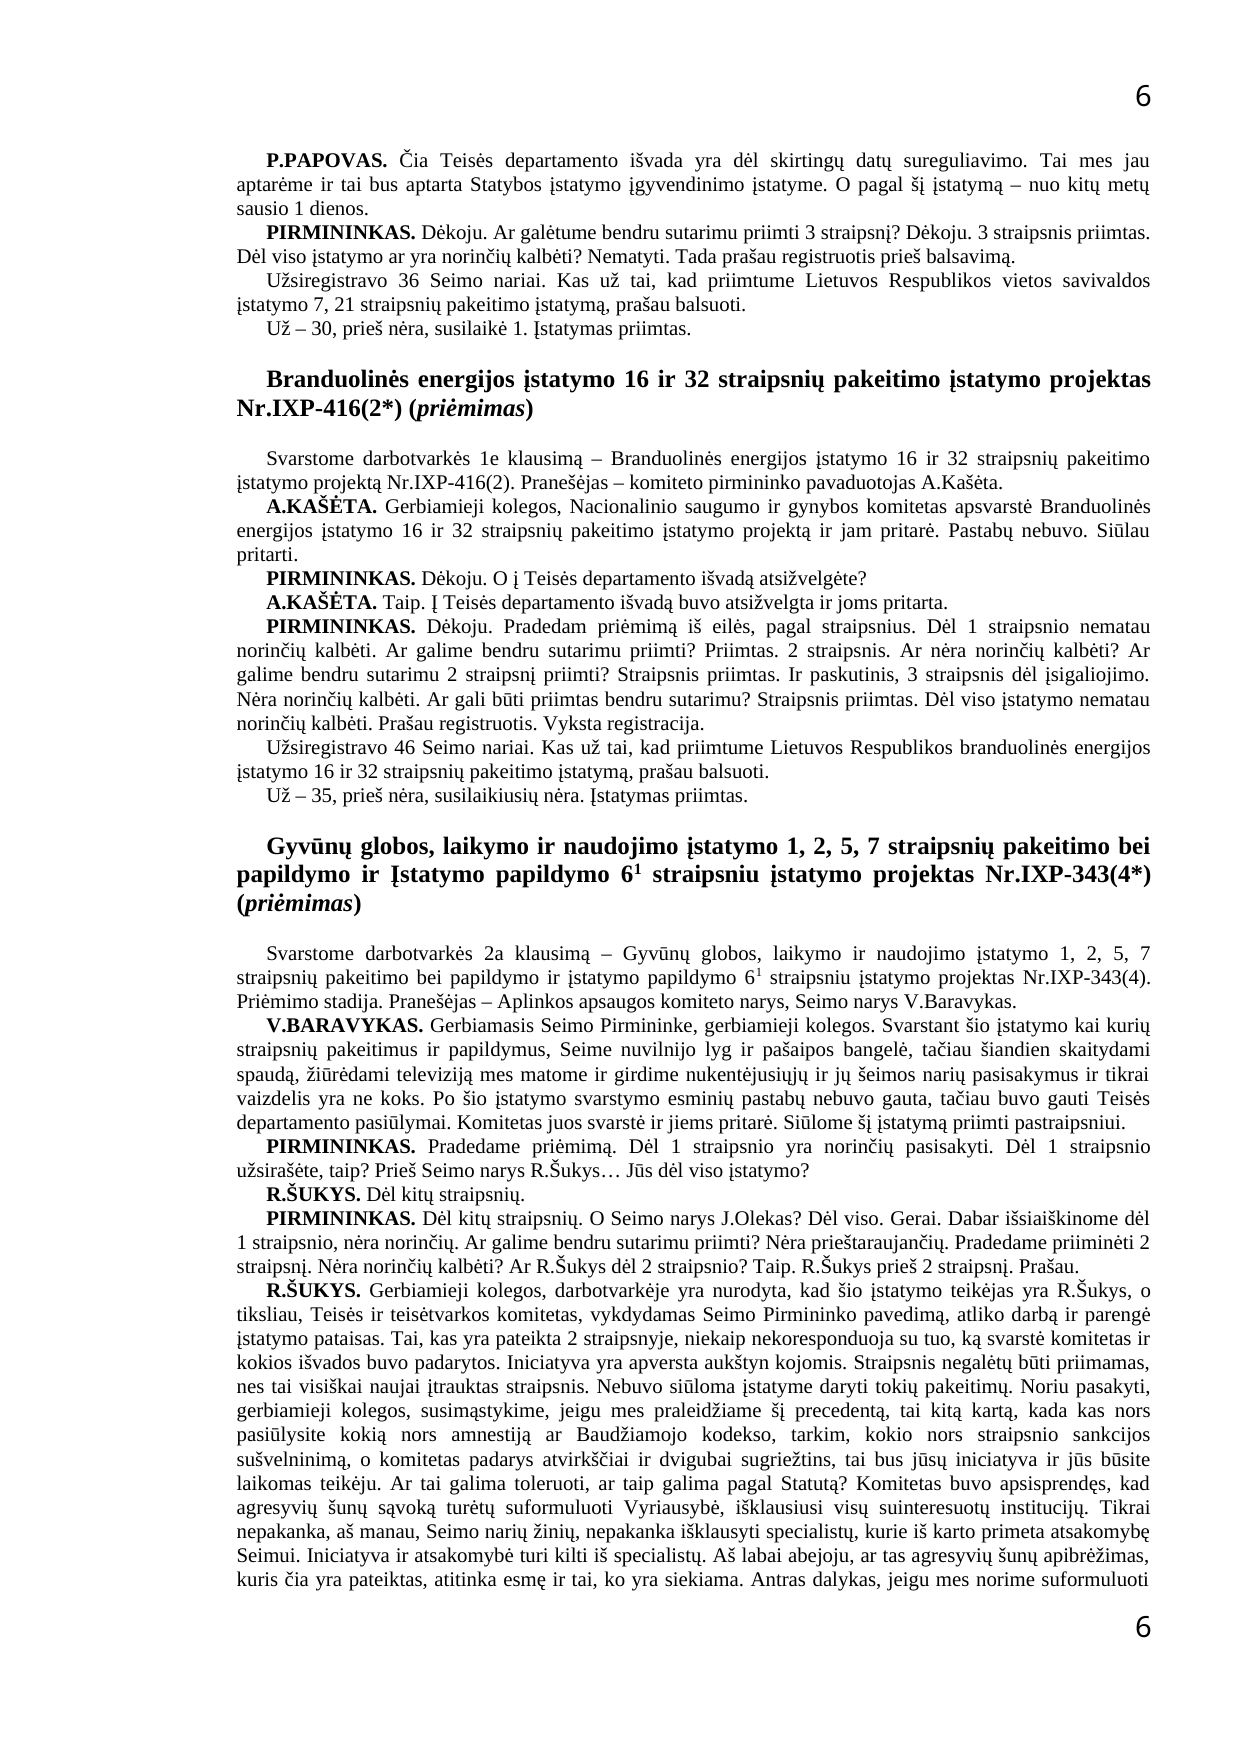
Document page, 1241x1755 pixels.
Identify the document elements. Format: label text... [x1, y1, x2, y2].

text V.BARAVYKAS. Gerbiamasis Seimo Pirmininke, gerbiamieji kolegos. Svarstant šio įstatymo kai kurių straipsnių pakeitimus ir papildymus, Seime nuvilnijo lyg ir pašaipos bangelė, tačiau šiandien skaitydami spaudą, žiūrėdami televiziją mes matome ir girdime nukentėjusiųjų ir jų šeimos narių pasisakymus ir tikrai vaizdelis yra ne koks. Po šio įstatymo svarstymo esminių pastabų nebuvo gauta, tačiau buvo gauti Teisės departamento pasiūlymai. Komitetas juos svarstė ir jiems pritarė. Siūlome šį įstatymą priimti pastraipsniui. [236, 1013, 1152, 1134]
text PIRMININKAS. Dėkoju. Ar galėtume bendru sutarimu priimti 3 straipsnį? Dėkoju. 3 straipsnis priimtas. Dėl viso įstatymo ar yra norinčių kalbėti? Nematyti. Tada prašau registruotis prieš balsavimą. [236, 220, 1152, 268]
text Gyvūnų globos, laikymo ir naudojimo įstatymo 1, 2, 5, 7 straipsnių pakeitimo bei papildymo ir Įstatymo papildymo 61 straipsniu įstatymo projektas Nr.IXP-343(4*) (priėmimas) [236, 831, 1152, 917]
text Branduolinės energijos įstatymo 16 ir 32 straipsnių pakeitimo įstatymo projektas Nr.IXP-416(2*) (priėmimas) [236, 364, 1152, 422]
text PIRMININKAS. Dėl kitų straipsnių. O Seimo narys J.Olekas? Dėl viso. Gerai. Dabar išsiaiškinome dėl 1 straipsnio, nėra norinčių. Ar galime bendru sutarimu priimti? Nėra prieštaraujančių. Pradedame priiminėti 2 straipsnį. Nėra norinčių kalbėti? Ar R.Šukys dėl 2 straipsnio? Taip. R.Šukys prieš 2 straipsnį. Prašau. [236, 1206, 1152, 1278]
text Užsiregistravo 46 Seimo nariai. Kas už tai, kad priimtume Lietuvos Respublikos branduolinės energijos įstatymo 16 ir 32 straipsnių pakeitimo įstatymą, prašau balsuoti. [236, 734, 1152, 783]
text A.KAŠĖTA. Gerbiamieji kolegos, Nacionalinio saugumo ir gynybos komitetas apsvarstė Branduolinės energijos įstatymo 16 ir 32 straipsnių pakeitimo įstatymo projektą ir jam pritarė. Pastabų nebuvo. Siūlau pritarti. [236, 494, 1152, 566]
text R.ŠUKYS. Dėl kitų straipsnių. [236, 1182, 1152, 1206]
text R.ŠUKYS. Gerbiamieji kolegos, darbotvarkėje yra nurodyta, kad šio įstatymo teikėjas yra R.Šukys, o tiksliau, Teisės ir teisėtvarkos komitetas, vykdydamas Seimo Pirmininko pavedimą, atliko darbą ir parengė įstatymo pataisas. Tai, kas yra pateikta 2 straipsnyje, niekaip nekoresponduoja su tuo, ką svarstė komitetas ir kokios išvados buvo padarytos. Iniciatyva yra apversta aukštyn kojomis. Straipsnis negalėtų būti priimamas, nes tai visiškai naujai įtrauktas straipsnis. Nebuvo siūloma įstatyme daryti tokių pakeitimų. Noriu pasakyti, gerbiamieji kolegos, susimąstykime, jeigu mes praleidžiame šį precedentą, tai kitą kartą, kada kas nors pasiūlysite kokią nors amnestiją ar Baudžiamojo kodekso, tarkim, kokio nors straipsnio sankcijos sušvelninimą, o komitetas padarys atvirkščiai ir dvigubai sugriežtins, tai bus jūsų iniciatyva ir jūs būsite laikomas teikėju. Ar tai galima toleruoti, ar taip galima pagal Statutą? Komitetas buvo apsisprendęs, kad agresyvių šunų sąvoką turėtų suformuluoti Vyriausybė, išklausiusi visų suinteresuotų institucijų. Tikrai nepakanka, aš manau, Seimo narių žinių, nepakanka išklausyti specialistų, kurie iš karto primeta atsakomybę Seimui. Iniciatyva ir atsakomybė turi kilti iš specialistų. Aš labai abejoju, ar tas agresyvių šunų apibrėžimas, kuris čia yra pateiktas, atitinka esmę ir tai, ko yra siekiama. Antras dalykas, jeigu mes norime suformuluoti [236, 1278, 1152, 1591]
text PIRMININKAS. Pradedame priėmimą. Dėl 1 straipsnio yra norinčių pasisakyti. Dėl 1 straipsnio užsirašėte, taip? Prieš Seimo narys R.Šukys… Jūs dėl viso įstatymo? [236, 1134, 1152, 1182]
text Užsiregistravo 36 Seimo nariai. Kas už tai, kad priimtume Lietuvos Respublikos vietos savivaldos įstatymo 7, 21 straipsnių pakeitimo įstatymą, prašau balsuoti. [236, 268, 1152, 316]
text PIRMININKAS. Dėkoju. Pradedam priėmimą iš eilės, pagal straipsnius. Dėl 1 straipsnio nematau norinčių kalbėti. Ar galime bendru sutarimu priimti? Priimtas. 2 straipsnis. Ar nėra norinčių kalbėti? Ar galime bendru sutarimu 2 straipsnį priimti? Straipsnis priimtas. Ir paskutinis, 3 straipsnis dėl įsigaliojimo. Nėra norinčių kalbėti. Ar gali būti priimtas bendru sutarimu? Straipsnis priimtas. Dėl viso įstatymo nematau norinčių kalbėti. Prašau registruotis. Vyksta registracija. [236, 614, 1152, 734]
text P.PAPOVAS. Čia Teisės departamento išvada yra dėl skirtingų datų sureguliavimo. Tai mes jau aptarėme ir tai bus aptarta Statybos įstatymo įgyvendinimo įstatyme. O pagal šį įstatymą – nuo kitų metų sausio 1 dienos. [236, 148, 1152, 220]
text PIRMININKAS. Dėkoju. O į Teisės departamento išvadą atsižvelgėte? [236, 566, 1152, 590]
text Svarstome darbotvarkės 1e klausimą – Branduolinės energijos įstatymo 16 ir 32 straipsnių pakeitimo įstatymo projektą Nr.IXP-416(2). Pranešėjas – komiteto pirmininko pavaduotojas A.Kašėta. [236, 446, 1152, 494]
text A.KAŠĖTA. Taip. Į Teisės departamento išvadą buvo atsižvelgta ir joms pritarta. [236, 590, 1152, 614]
text Svarstome darbotvarkės 2a klausimą – Gyvūnų globos, laikymo ir naudojimo įstatymo 1, 2, 5, 7 straipsnių pakeitimo bei papildymo ir įstatymo papildymo 61 straipsniu įstatymo projektas Nr.IXP-343(4). Priėmimo stadija. Pranešėjas – Aplinkos apsaugos komiteto narys, Seimo narys V.Baravykas. [236, 941, 1152, 1013]
text Už – 30, prieš nėra, susilaikė 1. Įstatymas priimtas. [236, 316, 1152, 340]
text Už – 35, prieš nėra, susilaikiusių nėra. Įstatymas priimtas. [236, 783, 1152, 807]
